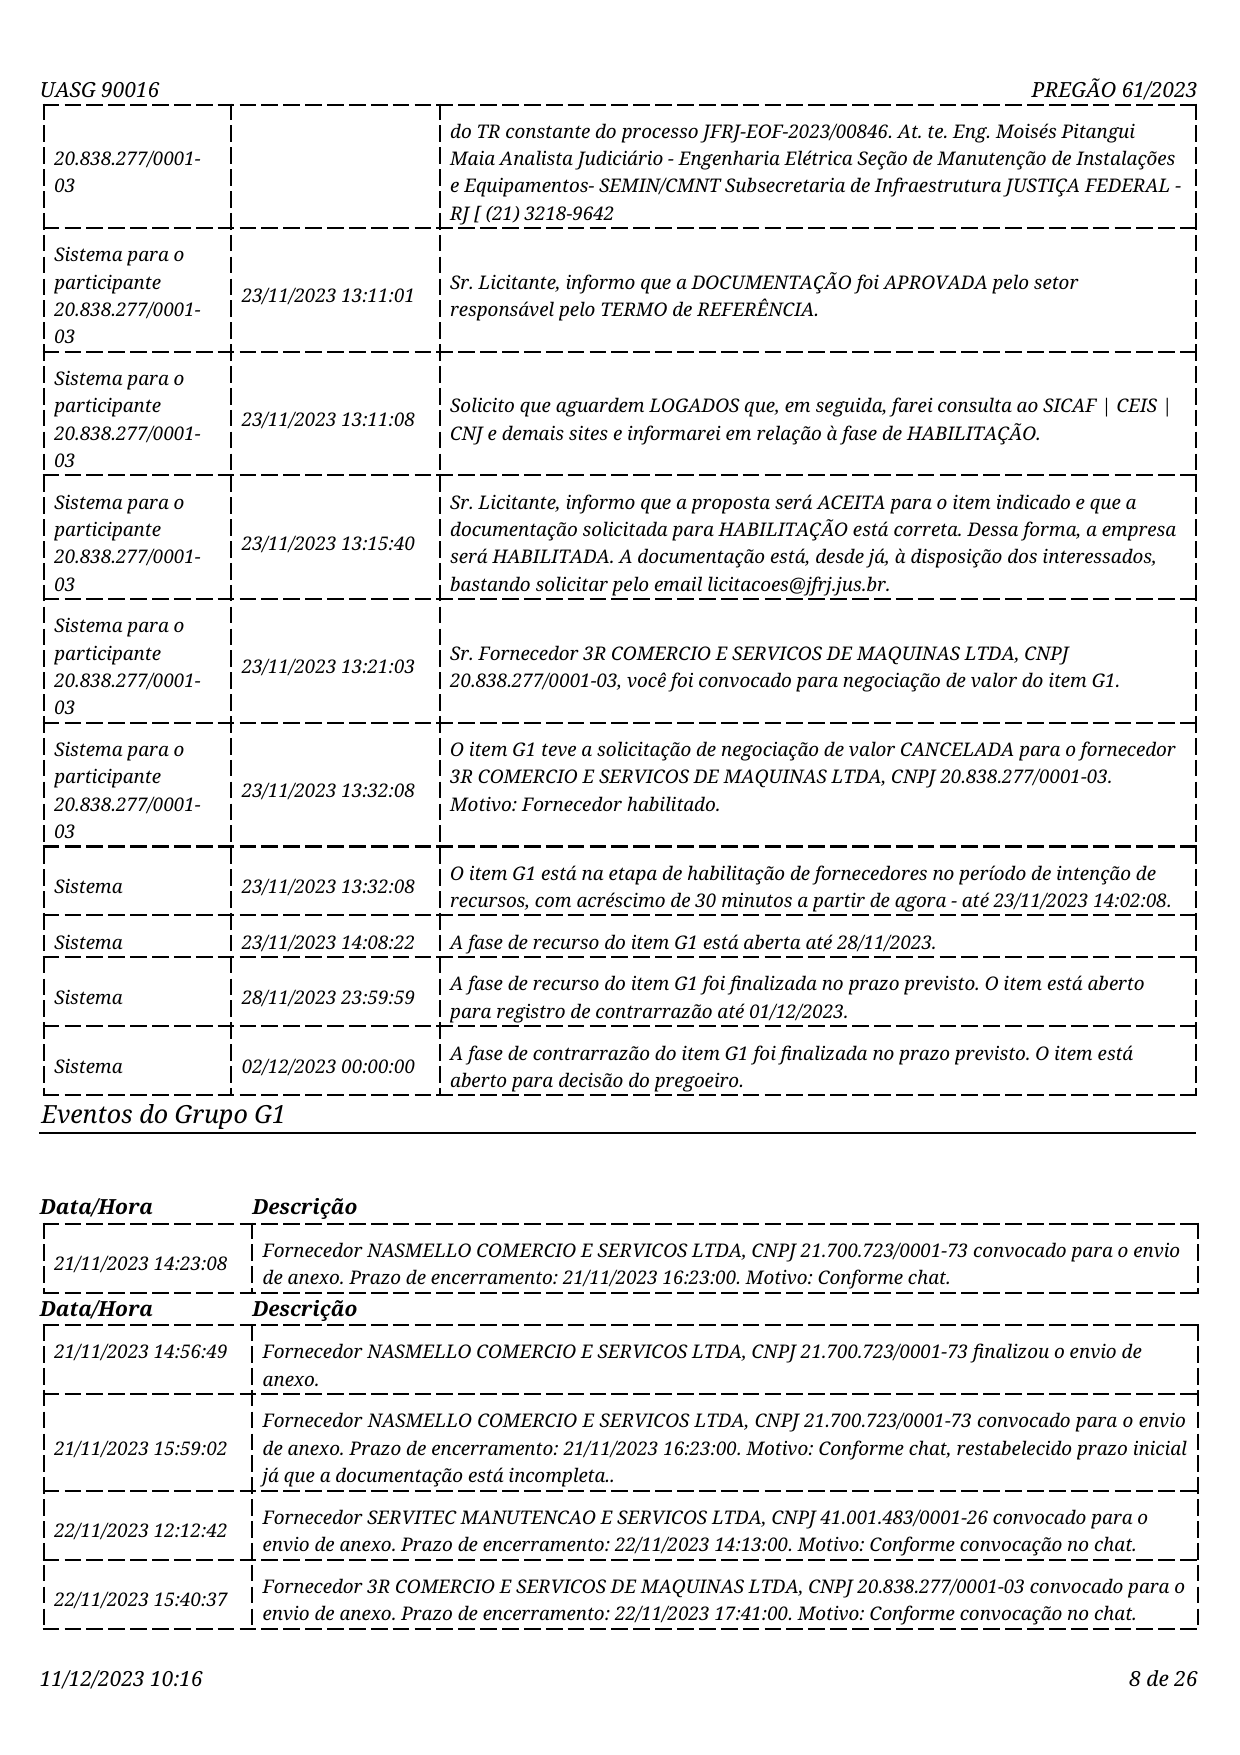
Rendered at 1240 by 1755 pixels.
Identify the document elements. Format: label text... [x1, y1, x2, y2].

table_cell do TR constante do processo JFRJ-EOF-2023/00846. At. te. Eng. Moisés Pitangui Maia Analista Judiciário - Engenharia Elétrica Seção de Manutenção de Instalações e Equipamentos- SEMIN/CMNT Subsecretaria de Infraestrutura JUSTIÇA FEDERAL - RJ [ (21) 3218-9642 [440, 104, 1196, 227]
subtitle Data/Hora Descrição [39, 1294, 1200, 1322]
table_cell Solicito que aguardem LOGADOS que, em seguida, farei consulta ao SICAF | CEIS | CNJ e demais sites e informarei em relação à fase de HABILITAÇÃO. [440, 351, 1196, 474]
table_cell 23/11/2023 13:15:40 [231, 474, 439, 598]
subtitle Eventos do Grupo G1 [41, 1096, 1200, 1130]
table_cell 23/11/2023 13:11:08 [231, 351, 439, 474]
table_header Fornecedor NASMELLO COMERCIO E SERVICOS LTDA, CNPJ 21.700.723/0001-73 finalizou o envio de anexo. [252, 1324, 1198, 1393]
table_cell 23/11/2023 13:32:08 [231, 722, 439, 845]
table_cell A fase de recurso do item G1 está aberta até 28/11/2023. [440, 914, 1196, 956]
table_cell Fornecedor NASMELLO COMERCIO E SERVICOS LTDA, CNPJ 21.700.723/0001-73 convocado para o envio de anexo. Prazo de encerramento: 21/11/2023 16:23:00. Motivo: Conforme chat, restabelecido prazo inicial já que a documentação está incompleta.. [252, 1393, 1198, 1489]
table_cell O item G1 teve a solicitação de negociação de valor CANCELADA para o fornecedor 3R COMERCIO E SERVICOS DE MAQUINAS LTDA, CNPJ 20.838.277/0001-03. Motivo: Fornecedor habilitado. [440, 722, 1196, 845]
table_cell 28/11/2023 23:59:59 [231, 956, 439, 1025]
table_cell Sistema para o participante 20.838.277/0001-03 [44, 722, 231, 845]
table_header 21/11/2023 14:23:08 [44, 1223, 252, 1292]
table_cell 22/11/2023 12:12:42 [44, 1490, 252, 1558]
table_cell Sistema [44, 956, 231, 1025]
table_cell 21/11/2023 15:59:02 [44, 1393, 252, 1489]
table_cell 22/11/2023 15:40:37 [44, 1559, 252, 1628]
table_cell Fornecedor SERVITEC MANUTENCAO E SERVICOS LTDA, CNPJ 41.001.483/0001-26 convocado para o envio de anexo. Prazo de encerramento: 22/11/2023 14:13:00. Motivo: Conforme convocação no chat. [252, 1490, 1198, 1558]
table_cell 02/12/2023 00:00:00 [231, 1025, 439, 1094]
table_cell Sistema [44, 914, 231, 956]
table_cell Sistema [44, 1025, 231, 1094]
table_cell Sr. Licitante, informo que a proposta será ACEITA para o item indicado e que a documentação solicitada para HABILITAÇÃO está correta. Dessa forma, a empresa será HABILITADA. A documentação está, desde já, à disposição dos interessados, bastando solicitar pelo email licitacoes@jfrj.jus.br. [440, 474, 1196, 598]
table_cell 23/11/2023 13:32:08 [231, 845, 439, 914]
subtitle Data/Hora Descrição [39, 1192, 1200, 1221]
table_cell Sistema para o participante 20.838.277/0001-03 [44, 474, 231, 598]
table_header 21/11/2023 14:56:49 [44, 1324, 252, 1393]
table_cell Fornecedor 3R COMERCIO E SERVICOS DE MAQUINAS LTDA, CNPJ 20.838.277/0001-03 convocado para o envio de anexo. Prazo de encerramento: 22/11/2023 17:41:00. Motivo: Conforme convocação no chat. [252, 1559, 1198, 1628]
table_cell A fase de recurso do item G1 foi finalizada no prazo previsto. O item está aberto para registro de contrarrazão até 01/12/2023. [440, 956, 1196, 1025]
table_header Fornecedor NASMELLO COMERCIO E SERVICOS LTDA, CNPJ 21.700.723/0001-73 convocado para o envio de anexo. Prazo de encerramento: 21/11/2023 16:23:00. Motivo: Conforme chat. [252, 1223, 1198, 1292]
table_cell Sr. Fornecedor 3R COMERCIO E SERVICOS DE MAQUINAS LTDA, CNPJ 20.838.277/0001-03, você foi convocado para negociação de valor do item G1. [440, 598, 1196, 722]
table_cell Sistema para o participante 20.838.277/0001-03 [44, 227, 231, 351]
table_cell Sistema [44, 845, 231, 914]
table_cell Sr. Licitante, informo que a DOCUMENTAÇÃO foi APROVADA pelo setor responsável pelo TERMO de REFERÊNCIA. [440, 227, 1196, 351]
table_cell O item G1 está na etapa de habilitação de fornecedores no período de intenção de recursos, com acréscimo de 30 minutos a partir de agora - até 23/11/2023 14:02:08. [440, 845, 1196, 914]
table_cell 23/11/2023 13:11:01 [231, 227, 439, 351]
table_cell A fase de contrarrazão do item G1 foi finalizada no prazo previsto. O item está aberto para decisão do pregoeiro. [440, 1025, 1196, 1094]
table_cell 20.838.277/0001-03 [44, 104, 231, 227]
table_cell 23/11/2023 13:21:03 [231, 598, 439, 722]
table_cell Sistema para o participante 20.838.277/0001-03 [44, 351, 231, 474]
table_cell Sistema para o participante 20.838.277/0001-03 [44, 598, 231, 722]
table_cell 23/11/2023 14:08:22 [231, 914, 439, 956]
table_cell [231, 104, 439, 227]
